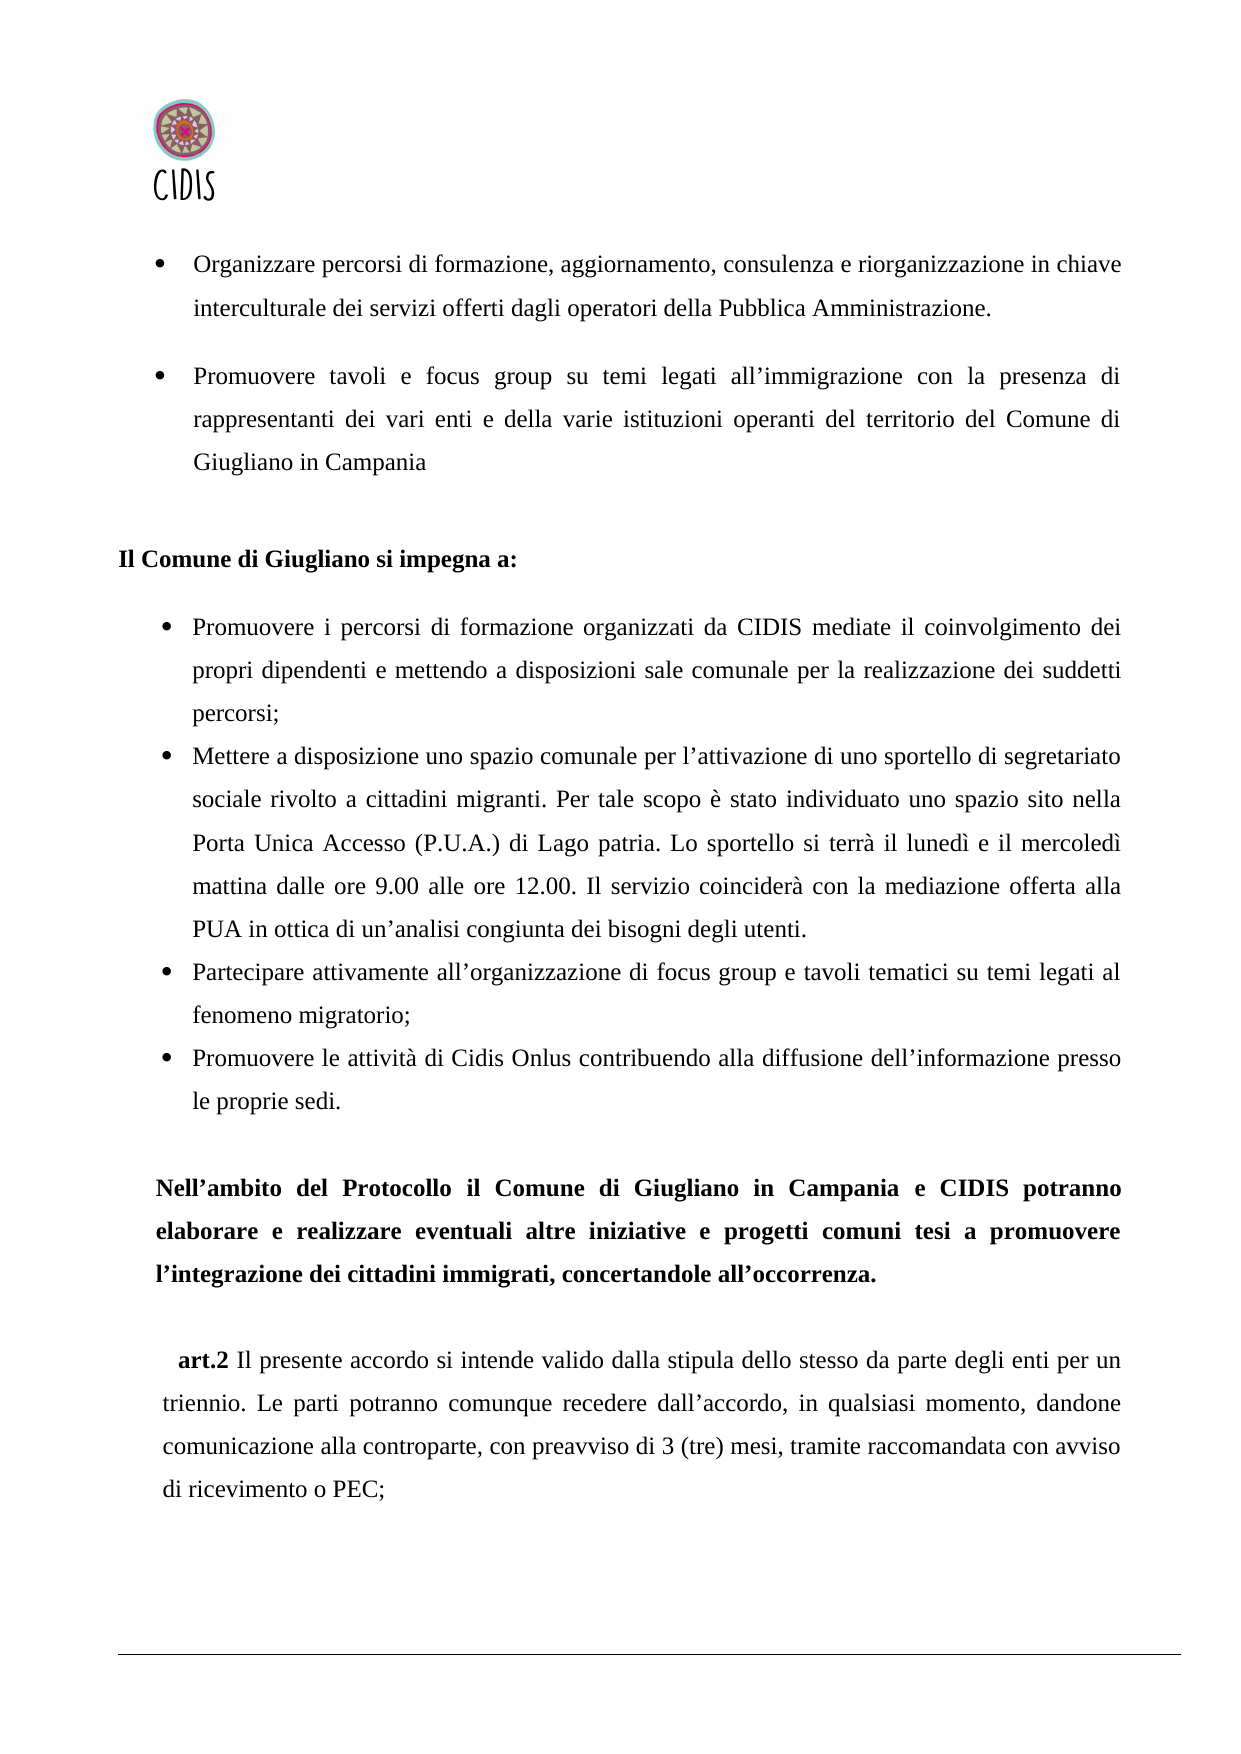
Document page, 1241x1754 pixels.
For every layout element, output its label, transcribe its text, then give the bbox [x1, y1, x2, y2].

text art.2 Il presente accordo si intende valido dalla stipula dello stesso da parte degli enti per un triennio. Le parti potranno comunque recedere dall’accordo, in qualsiasi momento, dandone comunicazione alla controparte, con preavviso di 3 (tre) mesi, tramite raccomandata con avviso di ricevimento o PEC; [118, 1345, 1122, 1503]
list Organizzare percorsi di formazione, aggiornamento, consulenza e riorganizzazione in chiave interculturale dei servizi offerti dagli operatori della Pubblica Amministrazione. [156, 249, 1122, 321]
list Promuovere tavoli e focus group su temi legati all’immigrazione con la presenza di rappresentanti dei vari enti e della varie istituzioni operanti del territorio del Comune di Giugliano in Campania [156, 361, 1122, 476]
list Promuovere i percorsi di formazione organizzati da CIDIS mediate il coinvolgimento dei propri dipendenti e mettendo a disposizioni sale comunale per la realizzazione dei suddetti percorsi; [162, 612, 1122, 727]
list Promuovere le attività di Cidis Onlus contribuendo alla diffusione dell’informazione presso le proprie sedi. [162, 1043, 1122, 1115]
text Nell’ambito del Protocollo il Comune di Giugliano in Campania e CIDIS potranno elaborare e realizzare eventuali altre iniziative e progetti comuni tesi a promuovere l’integrazione dei cittadini immigrati, concertandole all’occorrenza. [156, 1173, 1122, 1288]
list Partecipare attivamente all’organizzazione di focus group e tavoli tematici su temi legati al fenomeno migratorio; [162, 957, 1122, 1029]
list Mettere a disposizione uno spazio comunale per l’attivazione di uno sportello di segretariato sociale rivolto a cittadini migranti. Per tale scopo è stato individuato uno spazio sito nella Porta Unica Accesso (P.U.A.) di Lago patria. Lo sportello si terrà il lunedì e il mercoledì mattina dalle ore 9.00 alle ore 12.00. Il servizio coinciderà con la mediazione offerta alla PUA in ottica di un’analisi congiunta dei bisogni degli utenti. [162, 741, 1122, 943]
text Il Comune di Giugliano si impegna a: [118, 544, 1122, 573]
picture [118, 75, 253, 250]
